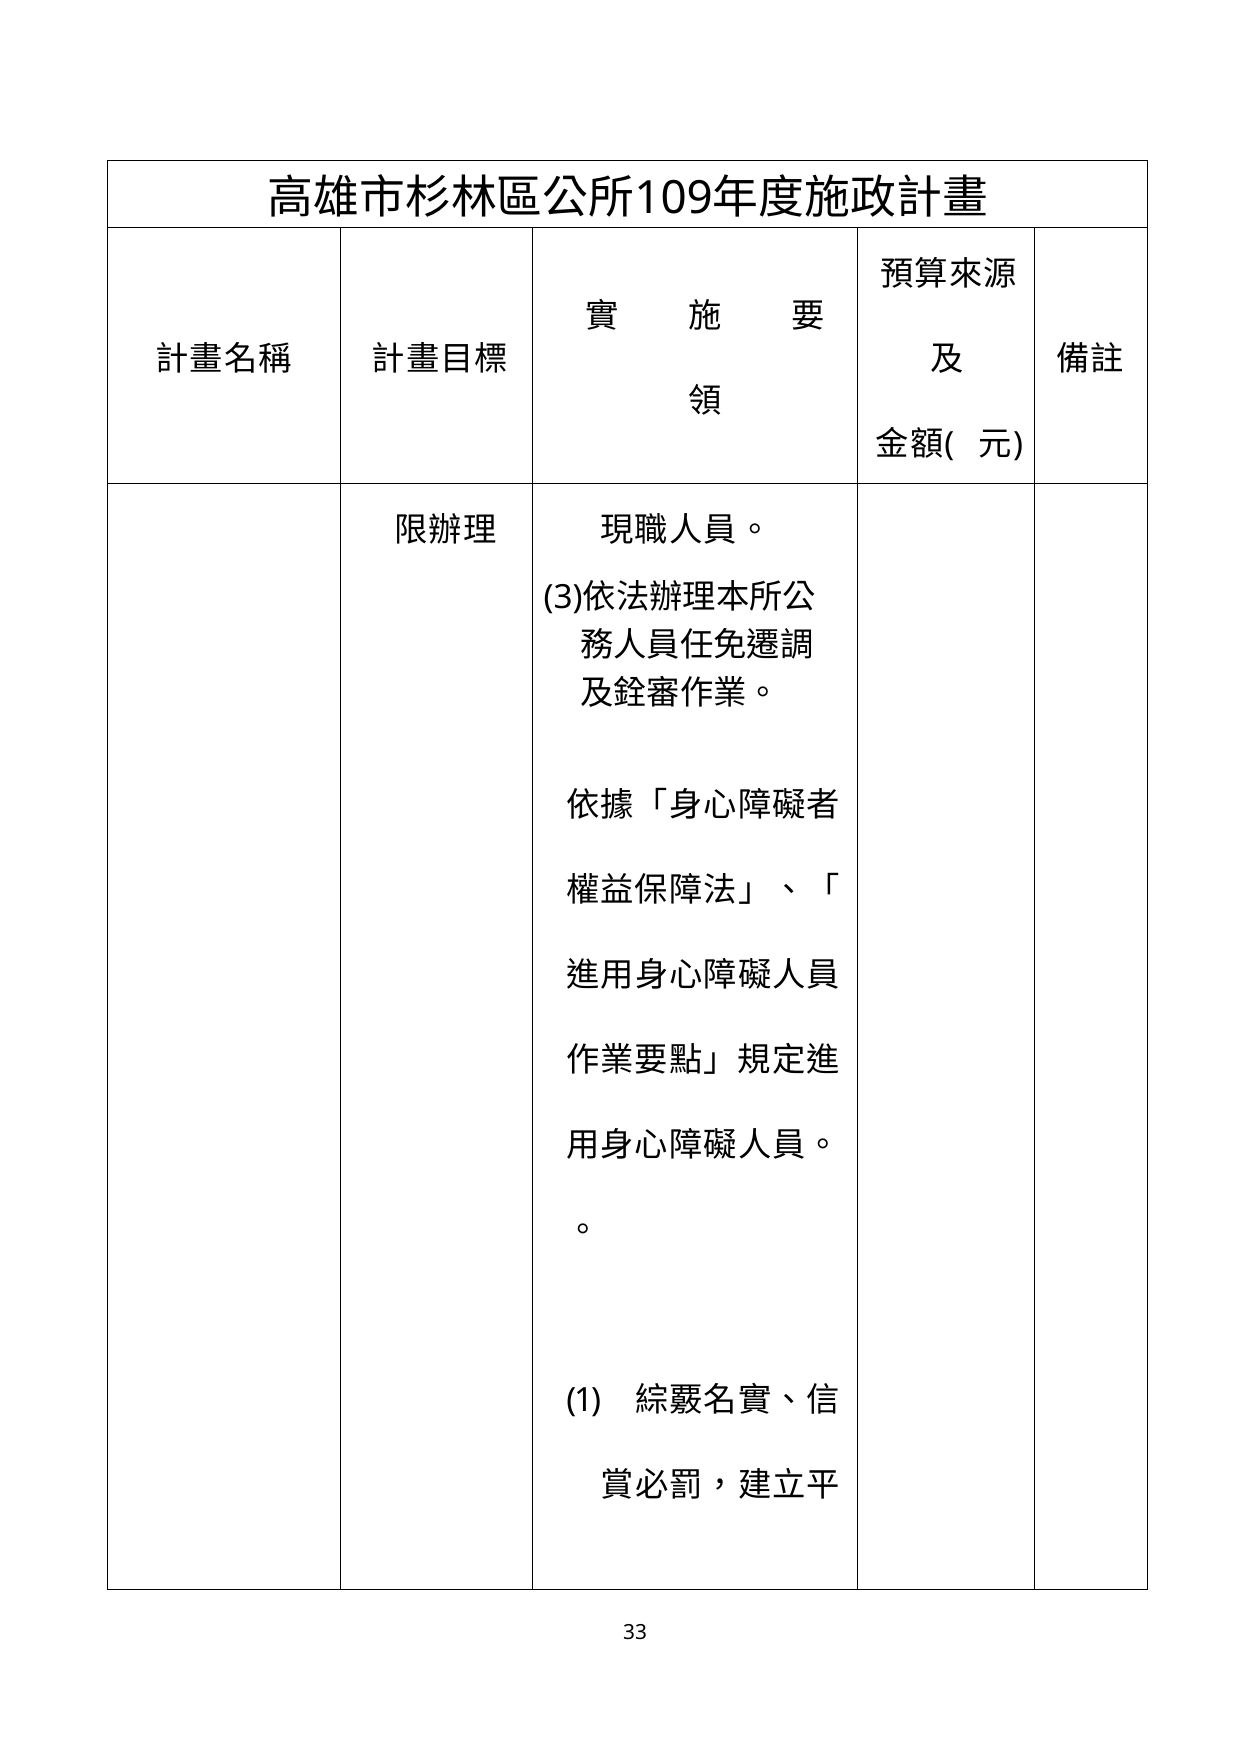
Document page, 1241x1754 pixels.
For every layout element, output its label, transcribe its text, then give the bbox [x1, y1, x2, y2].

table_cell 實 施 要 領 [533, 228, 857, 483]
table_cell [858, 484, 1034, 1589]
table_cell [1035, 484, 1147, 1589]
table_header 高雄市杉林區公所109年度施政計畫 [108, 161, 1147, 227]
table_cell 壹、一般行政 一、秘書室業務 (一)文書檔案管理 (二)庶務（財產、廳舍）管理 (四)出納管理 (五)研考業務 （六）法制業務 二、人事業務 人事管理 三、主計業務 (一)歲計 (二)會計 (三)統計 四、政風業務 區公所業務 民政業務 公職人員選舉 健全基層組織 里幹事服勤管理 (四)里鄰長福利及講習 (五)改善市容查(通)報 (六)改善民俗 (七)調解業務 (八)宗教業務 (九)祭祀公業申請案件之處理 (十)地政業務 (十一) 國民教育 (十二) 社會教育暨家庭教育 (十三) 醫療防疫保健 (十四) 民防組訓 (十五) 動員應變業務 (十六) 原住民生活輔導 （十七） 客家業務 (十八) 災害防救 (十九) 文化資產相關事宜 (二十) 役政業務 二、農業業務 （一）農地 管理 （二）農業推廣與糧食生產調查 （三）水土保持 （四）林務 管理 （五）畜水產業務 （六）其他 三、經建業務 (一)各項工程管理 (二)都市計畫 (三)水利業務 (四)建築管理 (五)工廠校正暨營運調查 (六)商品標示抽查 （七）稅務工作 四、社政業務 (一)社會福利 (二)社區發展管理 (三)社會救助 （四）社會運動 (五)全民運動 [108, 484, 340, 1589]
table_cell 限辦理 [341, 484, 532, 1589]
table_cell 計畫名稱 [108, 228, 340, 483]
table_cell (1)蒐集輿論反映資料，專人慎重處理，以達行政效率。 (2)機密案件依照規定辦理，以確保文書作業安全。 切實依照「高雄市政府文書處理實施要點」及有關法令規定，辦理公文收發、繕校工作。 依照「印信條例」及有關法令規定管理與使用印信。 設置專人，依照「高雄市政府文書處理實施要點」及有關法令規定辦理，使文卷案案可稽，並加強作業效率，提昇管理與應用功能。 (1)財產增減、移動登帳報告登記。 (2)財產增減月報、半年報、報廢表之編擬年統計表並定期(不定期)盤點清查。 （3）「市有財產管理系統」線上作業。 充實辦公廳設備，維護公共安全及營造優質洽公環境品質。 汰換及增購資訊硬、軟體設備，提升本所網路品質及資通安全。 (1)財產撥入接收捐送及購置之處理。 (2)財產之購置及營造請購單證簽辦與核定。 (3)財產之採購依據政府採購法相關規定辦理。 (4)採購驗收完畢後，採購單位將財產增加單、發票及有關文件，送會計單位查核確認後為財產之登記。 (1)房地產等不動產權登記。 (2)辦理一般產權責任簽證。 (3)房地產租借事項。 (4)一般財產租借事項。 (5)租借爭執處理。 (1)財產損毀及遺失之調查理賠事項。 (2)財產保護及修繕事項。 (3)擬訂消防防護計畫書，依規定進行消防編組，定期進行消防演練，期能落實火災、地震等災害預防。消防設備及飲水設備安全檢測。 (4)財產稅費及防護保險之處理。 (1)財產之報損、報毀或撥出之核定。 (2)辦理動產變賣標售事項。 (3)財產各項報表編報。 (1)車輛購置、贈與、移撥及報廢。 (2)車輛登記檢驗領照納稅事宜。 (3)車輛之保險事項。 (4)車輛之調派。 (5)油料與材料、工具報銷。 (6)車輛耗油量月報表之編造。 (7)車輛肇事之處理。 (1)車輛檢修報告及經費報銷。 (2)未合保養及修理事項之處理。 （1）依工友管理規定及勞動基準法辦理。 （2）依高雄市政府事務勞力替代措施推動方案及相關規定辦理。 (1)單位及人員清潔檢查工作。 (2)辦公處所佈置及調整建議。 (3)配合清除髒亂有關推行衛生清潔檢查工作。 (4)辦公廳內外環境之美化。 (5)辦公廳搬遷、計劃、進度、合約簽訂。 將拍賣案予以公告並及時依限將處理情形函復法院。 (1)編製年度物品購置概算。 (2)成躉採購之物品核定。 (3)辦理有關事務物品之採購。 (4)事務機械器具之保管養護。 (5)運動器材之保管養護。 (1)物品驗收後之處理。 (2)非消耗性物品之借用登帳。 (1)報廢物品之處理。 (2)物品收支月報。 (3)物品收支登帳。 (1)依據政府採購法規定辦理招標公告。 (2)開標結果之簽報。 每半年填報半年報表，每年填寫年報表送財政局備查。 現金(支票)出納保管，經常與各課室密切維繫協調，依法執行，收支隨時登記，數字力求正確無誤確實。 (1)協助各課室提出研究發展計畫以助益區政革新。 (2)依照研究單位或個人所提研究計畫呈報市府敘獎。 (1)切實執行稽催工作，掌握公文處理流程。 (2)加強實施本所訂定之「人民陳情案件作業流程處理期限」，以提高時效。 (1)上級交辦及重要業務列入追蹤管理。 (2)有關業務之協調與連繫。 (1)研擬下年度施政計畫先期作業，函報民政局審核後報府審議。 (2)擬訂下年度施政計畫草案報府審查並轉送市議會核備。 (1)賡續辦理本所為民服務平時考核工作。 (2)繼續實施「表揚績優地方人士實施要點」鼓勵提倡熱心公益者。 (3)與人民有關業務做到單一窗口櫃台化，達到一貫作業要求。 (4)規劃辦理以電話及通訊處理申請案件及簡化各項申請書表及其流程，以達到便民目的。 (5)舉辦為民服務工作人員講習及分組研討以提高素質。 (6)提供民眾便捷的各種意見反映管道。 (7)撰擬每年度為民服務工作績效報告。 (1)配合市府資訊中心戶役政電腦連線，持續推動辦公室自動化，並加強培訓區政資訊人員備用。 (2)申請資訊設備，推動辦公室自動化。 (1)人民陳情案件 均依規定追蹤列管,期限內辦妥以達便民措施。 (2)接獲人民訴願案即予列管，詳查處理情形，以合情、合理、合法的原則，慎重妥善處理。 (1)加強宣導國家賠償法相關條文。 (2)如有發生國家賠償事件依國家賠償法相關規定辦理國家賠償。 研究不適合實際之有關法規建議修訂或廢除。 (1)依「各機關職稱及官等職等員額配置準則」等規定檢討組織編制。 (2)推動策略性人力資源管理措施及落實顧客導向之人事服務，貫徹分層負責，權責劃分明確，公文流程縮短，發揮行政效能。 (1)依法組成本所甄審委員會，以公開、公平、公正辦理陞遷審議。 (2)職務出缺，除由現職人員陞補外，均申請分發考試及格人員，以貫徹考用合一政策，或依業務需要商調他機關現職人員。 (3)依法辦理本所公 務人員任免遷調及銓審作業。 依據「身心障礙者權益保障法」、「進用身心障礙人員作業要點」規定進用身心障礙人員。。 (1) 綜覈名實、信賞必罰，建立平時考核動態資料，作為考績獎懲及任免遷調之依據。 (2)依相關法令公正、公平辦理另予考績、年終考績及專案考績。對平時工作積極、業績優異或品德操守良好，有具體事蹟之人員予以激勵表揚。 (3)依照「行政院及所屬各機關公務人員平時考核要點」等相關法令加強勤惰管理，強化公務紀律，落實單位主管督導責任。 (1)加強推動「公務人員終身學習推動方案」、「各機關鼓勵公務人員積極學習英語具體措施」及「型塑學習型政府行動方案」,「推動公務人員數位進修計畫」等方案，派員參加各項訓練，培養公務人員創新觀念，提昇服務品質。 (2)鼓勵員工在職進修，積極參與各項研習課程,提升本所公務人員人力素質。 (1)按中央有關規定覈實支給員工待遇、獎金、子女教育補助費、各項生活津貼等其他給與維護員工權益。 (2)確依「公教人員保險法」辦理公務人員公保事宜。 (3) 依據「高雄市政府補助公教人員健康檢查作業規範」，推動公教人員健檢補助方案鼓勵員工參加健檢，並提供各合格醫院診所健檢資訊予同仁知悉。 (4)全民健康保險：依全民健康保險法及有關規定辦理公務人員及其眷屬全民健康保險。 (1)依規定辦理退休、撫卹、資遣案件，並購買獎牌、紀念品等贈送退休人員。 (2)主動宣導有關公務人員退休撫卹之相關權益事項。 (3)依規定實施退休人員照護事項。 (4)依規定核發月退休金、遺屬年金、月撫卹金及三節慰問金，充分照護退休、撫卹人員。 (5)按時繳納當月退撫基金費用；推動退休公務人員參與志願服務。 (1)切實執行差勤管理，對本所員工出勤，每月依規定實施不定期抽查維護辦公紀律。 (2)落實職務代理制度，建立職務代理人名冊，確實執行。 賡續建立或更新機關與個人資料，按時填送各項表報。 配合ecpa人事服務網路平台，賡續推動「人力資源管理資訊系統」（WebHR），並隨時異動更新，維持人事資料即時性與正確性。 加強實施員工參與及建議制度，以提升行政效率。利用集會等各種傳遞訊息方式，加強宣導性騷擾、性別歧視防治觀念及申訴管道，並依限填報相關資料參加市府推動性別主流化。 積極推動員工協助方案，提供符合同仁、主管及機關在工作上、生活上及健康上需求之服務措施。 依中央及地方政府預算籌編原則、高雄市總預算案歲出概算編製應行注意事項及高雄市總預算編製作業手冊及有關規定，就各業務單位工作計畫所需，核實編製年度歲入與歲出預算。 。 預算完成法定發布或核定保留程序後，依各機關單位預算執行要點及市府補充規定，參照各業務單位年度工作計畫進度，編製預算(保留)分配表函報本府主計處核定後付諸實施，並切實監督執行。 依各機關單位預算執行要點規定，執行年度預算時，如有合於中央及地方政府預算籌編原則所定得請求提出追加(減)預算情形者，得報請市府核准辦理；如有合於預算法第七十條各款情事且經檢討年度預算相關經費確無法容納，得申請動支第二預備金；另依高雄市政府動支災害準備金作業要點規定，及時辦理動支災害準備金作業。 (1)經費動支簽核應與預算編列用途相符;預算執行應與計畫進度相合，如有落後，促請業務單位注意檢討改進。 (2)採購計畫應依政府採購法及相關子法規定程序辦理。 (3)健全財務秩序，加強財務內控，除嚴格審核各項收支憑證外，不定期實施現金、票據與證券查核等。 (4)依據簿籍按月編製會計月報;上半年編製半年結算報告，按年編製年度會計報告。 (5)各項支付案件依法審核，除採購卡給付項目外，儘速隨到隨辦，完成支付手續。 (1)辦理區公所應辦公務統計業務及執行情形之檢討。 (2)辦理各類公務統計報表之審核與管理。 (3)編製區政統計總報告。 (4)辦理公務統計報表內部稽核。 (5)配合及協調辦理各項統計調查工作。 (6)兼(協)辦統計調查人員之遴選與聯繫。 選定易滋弊端業務項目辦理業務稽核，先期發掘業務缺失並提出改進措施。 透過各種會辦案件或召開政風座談會及執行專案訪查，研提業務興革建議，提昇機關廉能形象。 聘請具法律素養之專家、學者，利用各種集會場所講解端正政風、防制貪瀆相關法令，增進員工法律常識。 檢討本所「無效率不便民」之行政規章，並透過廉政會報及主管會報適時修正，以提昇行政效率及消弭貪瀆成因。 主動發掘員工廉能事蹟，簽報首長公開表揚或獎勵，樹立公務員優良典範。 利用各種集會場所及透過媒體、網路宣導相關政風法令及鼓勵民眾勇於檢舉貪瀆不法。 辦理政風實況問卷調查，以瞭解本所政風實況，作為改善政風，策進預防貪瀆不法之參考。 (8) 依據「高雄市政府員工廉政倫理規範」暨本府準用「行政院及所屬機關機構請託關說登錄查察作業要點」妥處相關案件，並依規定登錄建檔。 (9)主動配合業務單位活動加強辦理反貪、反詐騙及消費者保護等宣導作為。 加強公務機密維護宣導工作。 實施定期與不定期機密維護檢查，發現缺失立即簽請改進。 定期辦理公務文書資料密等變更註銷作業。 針對重要行政會議及採購底價等易滋洩密事項或有關國家安全、國家利益事項，協調策訂嚴密專案保密措施，杜絕洩密情事。 加強洩密資料蒐報及查處。 協助機關推動資訊使用管理稽核，配合資安演練，機先消弭資安事件，有效確保機關資訊安全。 實施定期與不定期預防措施安全狀況檢查，發現缺失立即簽請改善。 依據本所門禁管理安全措施確實辦理並配合保全公司，加強巡邏查察，以確保機關安全。 配合春安、十月慶典或專案期間安全維護會報，落實安全維護功能。 依據「高雄市政府及所屬各機關處理人民陳情案件要點」及「高雄市政府處理民眾抗爭事件處理程序及聯繫作業要點」有關規定，協調主管單位妥處民眾集體陳情案件，加強重大偶突發或危安事故之預警資料蒐報，並於事件發生1小時內，通報上級機關。 蒐集違反國家安全法第2條之1情事及有關危害國家安全及影響國家利益之資料，提供調查機關處理。 加強查察員工品德生活違常、行政缺失等情事，審慎研析案情，以發掘貪瀆不法。 對易滋弊端之業務，如採購案件，積極發掘，查處貪瀆不法案件。 依據行政院頒「獎勵保護檢舉貪污瀆職辦法」，受理各類檢舉案件，並依法審慎處理。 依據總統副總統選舉罷免法暨公職人員選舉罷免法及相關規定辦理。 高雄市里區域調整暨鄰編組辦法規定，要求各里辦公處擬訂年度工作計畫報區公所審核，並注意其執行績效，適時加以考核。 召開里業務聯繫會報，報告業務狀況、檢討改進里行政工作之推行及彙集建議案作妥切之處理。 特優里鄰長就現任且 無不良事蹟者，依規定程序及名額提經區務會議通過後報請市政府頒獎表揚。 結合轄內各單位整體力量，推動地方建設，提高服務品質。 (1)依據高雄市政府民政局訂頒之「高雄市里幹事服勤要點」辦理。 (2)訪問目的為瞭解里民一般狀況，發現困難問題主動為其服務。 (3)適時整理戶長資料之異動，並將訪問結果登記在戶長資料卡。 (4)為強化里幹事之勤，由民政課長及督導考核小組分定期與不定期方式赴里督導，並填訪查表送區長核閱，區長並作重點督導。 舉行里幹事工作會報，由各課室主管，提示工作事項，著重工作檢討、疑難問題之解決，並作成紀錄送區長核閱。 擬訂鄰長講習計畫，以溝通作法，促進政令之推行。 (1)擬訂鄰長參訪各項建設活動計畫及參加注意事項。 (2)調查參加參訪各項建設活動人數。 (3)依照計畫分梯次執行。 里鄰長於任期內死亡者，發給1次喪葬補助暨遺族慰問金，其標準如下： (1)里長：2萬元。 (2)鄰長：1萬5仟元。 每位鄰長每人每月2,000元交通費。 每位里鄰長每人每月240元。 依據全民健康保險暨相關規定辦理。 (1)要求里幹事鼓勵並宣導轄內市民自動自發(反映)改善市容。 (2)依據「高雄市政府改善市容查(通)報實施要點」辦理，對改善市容案件儘速填寫查(通)報，逕送業務有關機關辦理，並轉報市府處理。 在轄區內如有發現廢棄車輛，要求各里幹事及時查報並函轉警察單位辦理。 (1)勸導農曆7月普渡及同一主神祭典在同一天舉行。 (2)宣導中元節配合集中焚化紙錢。 (3)執行祭典拜拜節約不赴宴、不宴客，公務員率先倡導力行。 (1)組織改善民俗勸導小組勸導民眾實踐節約。 (2)勸導市民參加集團「婚禮」力求節約，不舖張。 利用各種集會(里民大會及寺廟基層會議)時宣導。 (1)利用各種集會，廣予宣導調解功能。 (2)及時召開調解委員會議調解糾紛。 每月第二週週六服務區民 不定期清查、訪視轄區內未登記之寺廟、教會(堂)，積極輔導辦理登記。 (1)加強財務稽核。 (2)輔導健全組織。 (3)掌握動態，出席各項會議。 (4)加強溝通互動、協助解決各項疑難問題。 輔導節約祭典費用，興辦公益慈善活動，以彰顯宗教慈悲濟世、教化社會、造福人群之精神。 (1)輔導祭祀公業土地派下提出祭祀公業土地登記。 (2)核發祭祀公業派下員證明。 配合宣導公告土地現值相關事宜。 (1)依耕地三七五減租條例、高雄市耕地租約登記自治條例及相關法令規定辦理耕地租約續訂、變更、終止、註銷、更正等事項。 (2)依耕地三七五租約清理要點及相關法令規定清理耕地三七五租約，遇有租約資料與實情不符部分，則後續依有關規定辦理。 (3)對於訂有三七五租約者，隨時與地政事務所聯繫依異動情形（例如終止租約、徵收、重劃、重測、分割、合併）釐正租約登記簿冊。 (1)依耕地三七五減租條例、高雄市政府及各區公所耕地租佃委員會設置要點、高雄市各級耕地租佃委員會調解調處須知等關法令規定辦理耕地租佃爭議調解。 (2)審查租佃爭議調解申請案之資格與附繳證件，並於調解前先實地勘查土地使用現況。 (3)調解會議決議內容應具體明確，會議紀錄（含筆錄）應報市府備查。 (4)經調解成立案件函報市府耕地租佃委員會發給證明書，調解不成立案件移請市府耕地租佃委員會調處。 (5)如遇天災時，召開耕地租佃委員會，勘查歉收情形，並議定減租辦理，陳報市府。 召開租佃委員會辦理。 配合非都市土地使用管制規則第5條規定，查報違反非都市土地使用管制。 (1)召開「強迫入學委員會」，執行強迫入學條例施行細則有關規定事項，並隨時追蹤中輟通報學生，執行強迫入學規定。 (2)適時調查區內學齡兒童，確實審核戶籍資料，並依學區劃分填送入學通知單。 (3)配合各校輔導休學或中輟之學生，繼續完成9年國民教育 (1)加強配合推行莊敬自強端正禮俗宣導。 (2)適時配合舉辦各種社教活動。 (3)洽請社團寺廟舉辦有意義的文教活動。 (4)加強宣導守法觀念，鼓勵社區自主精神意識，以塑造優質環境，培養居民認同感。 （5）辦禮春秋季藝文活動及國語文競賽。 (1)協助衛生單位推行醫療保健及公共衛生工作。 (2)鼓勵市民按時接受各項疫苗接種。 (1)每月定期召開登革熱區級防疫指揮中心會議，建立跨單位合作機制。 (2)輔導各里成立環境整頓或環境改造相關工作之志工隊。 (3)規劃辦理里鄰長登革熱研習會及社區民眾登革熱衛教宣導。 (4)請里幹事查報各轄區破損空屋並函報各權管單位。 (5) 每里成立「里登革熱防治小組」，每週反登革熱日動員巡查環境，參與里民衛教宣導。 (6)協調各權責機關根本處理轄區內積水地下室、破損空屋、髒亂空地、廢輪胎廠、回收場、陽性水溝、大型隱藏性孳生源。 (7)落實大雨後48小時七大列管點複查及登革熱防治工作。 (1)流感大流行時， 配合衛生單位執行轄區臨時集中收治隔離場所防治措施。 (2)利用各種集會協助宣導市民接種流感疫苗及流感防治措施。 (1)協助宣導預防食品中毒5原則：要洗手、要清潔、要生熟食分開、要徹底加熱、要低溫保存。 (2)協助宣導民眾均衡攝取各類新鮮食物，減少因攝取大量單一食物而提高特定汙染物質之風險。 (1) 每年主動連繫衛生單位(各區衛生所或衛生局)媒合講師，針對所轄里長、里幹事辦理至少一小時自殺防治守門人教育訓練課程，落實守門人功能，里長與里幹事分計各達轄區里數80%以上，並逐年調升至100%。 (2)利用行政資源及各項集會協助推動安心專線：「800788995」。 落實社區內自殺高風險個案之發掘、關懷、轉介及通報。 (1)針對社區網絡內里長、里幹事辦理菸、酒、毒品防制宣導課程，以增進防制知能，建立社區藥物濫用防制網絡，提升預防成效。 (2)協助宣導「酒癮治療服務方案」與醫療院所合作，提供酒癮治療服務並補助醫療費用。 (3)協助宣導24小 時不打烊免付 費戒毒成功專 線 0800-770-885， 戒菸專線 0800-636-363 及「室內公共場 所、室內三人以 上工作場所及 大眾運輸工具 內全面禁止吸 菸，違者將罰鍰 2千至1萬元」)。 配合參加衛生單位辦理針對社區網絡內里長、里幹事社區(疑似)精神病患辨識及護送就醫技巧訓練。 (1)於跑馬燈或LED 看板播放「檳榔 子本身就是致 癌物，即使不加 紅灰、白灰、荖 花、荖葉等添加 物，嚼它就是會 致癌」及「政府 提供免費子宮 頸癌、乳癌、大 腸癌、口腔癌四 項癌症篩檢，符 合篩檢資格民 眾請洽各區衛 生所。 (2)協助衛生所辦理社區到點設站癌症篩檢工作。 (1)協助「弱勢個案就醫補助」宣導。 (2)協助開立弱勢認定標準證明文件。 召開推行會報及檢討會。 加強各社區、機關學 校環境清潔綠美化。 （1）加強社區共共衛生設施及家戶衛生教育。 （2）資源回收及垃圾減量。 （3）廚餘回收再利用。 (1)依據內政部國防部函頒「民防團隊編訓服勤實施規定」辦理。 (2)本區民防團、分團經常檢討。 依上級規定辦理。 遵照上級所頒演習計畫及規定辦理。 調查戰時可動員人力、物力，隨時掌握動員及徵購徵用。 （1）運用民間及學校力量協助維持交通安全。 （2）人口密集處逐年增設消防栓，以加強防火設施。 (1)依據市府年度動員分類執行計畫策訂本區動員執行計畫。 (2)辦理動員之協調、訓練與演習工作。 (1)配合辦理原住民微型經濟活動貸款、專門人才獎勵、購屋補助、整修建住宅補助及綜合發展基金貸款、國宅配售、法律服務、協助解決生活上所遭遇之困境，使其獲得實質之照顧。 (2)積極鼓勵原住民青年參加職業訓練，習得一技之長，提升生活水準。 (3)宣導原住民登記族別，提升族別註記率。 (4)輔導原住民加入全民健康保險、國民年金，保障醫療權益。 (5)輔導原住民繳納國民年金。 （1）辦理慶祝全國客家日活動。 （2）辦理客庄民俗節慶、客家產業等特色活動。 （3）營造客庄聚落環境風貌。 （4）成立客語推行委員會，協助轄區推動客語教學及客家文化活動。 (1)依轄區特性舉行防火防災(防颱、防震)宣導。 (2)印製相關防火宣導資料、標語實施里鄰宣導。 (3)利用里民大會及鄰長會議宣導居家防火、用電安全等防災宣導。 (4)輔導市民自行購置維護滅火器等消防器材及裝設照明及監視錄影設備。 (1)依據「高雄市地區災害防救計畫」及災害防救法相關規定辦理。 (2)配合「市級災害應變中心」之成立，於內部成立「緊急應變小組」，執行「災害應變中心」交付之各項災害防救任務。 (3)執行災情查報任務，並將災情彙整定時回報「災害應變中心」。 (4)整合災害防救相關業務，並由專人辦理。 (1)依據文化資產保存法相關規定辦理。 (2)協助古蹟、歷史建築提報。 (3)文化資產突發事件緊急通報。 (1)協助市政府調集役政人員，辦理役政人員在職訓練。 (2)依據規定辦理本區內兵要地誌調查。 (1)辦理役男兵籍調查及因戶籍遷出(入)之役男除、列額異動管理。 (2)辦理役男徵兵檢查體檢等事宜。 (3)辦理役男軍種、兵 科、籤號抽籤事宜 ，以確定其所徵集 之軍種及順序。 (4)辦理常備兵、補充兵、及替代役徵集入營事宜。 (5) 辦理役男申請變 更體位複檢、體位 未定複檢等事宜。 (6)辦理在學學生因 故休、退學之緩徵人員處理等事宜。 (7)為役男條件符合 者，依規定辦理延 期入營事宜。 (8)依規定辦理妨害 兵役案件及行方 不明役男查察，並 會請戶政所、警察 局、境管局等單位 ，協助查案。 (9)將本區就讀軍、 警校 之學生列名 管理及註記，若因 故未就讀，則納入 徵處。 (10)辦理役種區劃 、提前退伍申請及 禁、免役案件處理 。 (11)受理役男替代 役申請及出國請申 請各項業務。 (1)辦理服兵役役男家屬生活扶助各項業務。 (2)辦理服兵役役男列級家屬各項生育及喪葬補助事宜。 (3)協助推行役政有功人員表揚。 (4)配合上級兵役宣導、在營軍人死亡之遺族家屬妥善照顧及異動。 (5)辦理服兵役役男列級家屬醫療及全民健保補助。 (1)辦理後備軍人異動管理、緩召業務。 (2)線上歸鄉報到清查及更正、輔導就業、在職訓練等工作。 (3)協助高雄市後備指揮部辦理後備軍人教育及點閱召集。 (4)受理後備軍人退伍令遺失或破損補換發、轉免役等各項申請事宜。 (1)依照替代備役男管理作業規定辦理異動連繫掌握替代役備役動態，辦理退停役列管作業。 (2)依照替代役備役男管理規定，辦理替代役備役役男轉、免、回、除、禁役作業。 (1)系統維護管理 (2)系統財產之管理 依據農業用地作農業設施容許使用審查辦法辦理。 受理區民申請，檢證勘查，並依據「農業用地作農業使用證明認定」審查，符合後由本所核發證明書。 （1）維護農民福祉 及生態環境，遵 照上級政府訂 頒計畫辦理確 保糧食供需平 衡。每年分為一 期作及二期作 下里受理、勘查 與編造清冊。 （2）稻田多元利用 -種植景觀綠肥 ，美化市容。 打造高產值有機養生精緻農業。 （1）依規定設置農情田間調查員分區、分段調查，彙整查報資料力求準確以供上級分析。 (2)每月份執行各花卉、雜糧及蔬菜等作物產量預測。 (1)天然災害發生期間，由本所查報災情，並立即速報給上級以作即時之應變。 (2)如經農委會公告本市達到農業天然災害現金救助區，則本所成立工作小組啟動現金救助工作，受理申報、現場勘認與編造清冊等業務。 加強輔導農民農藥使用安全，對農作物病蟲害有效防治及農藥殘留。另配合上級政府辦理滅鼠工作，以防鼠害。 提高農地利用價值輔導農民以科技方法協助農業生產俾增進農業生產力，提高農民所得。 (1)山坡地違規使用查報取締管理。 (2)山坡地保育利用宣導。 (3)衛星影像變異點查報。 於每年5至9月實施檢測工作，並依下列辦法受理申請： (1)平地造林依照行政院農業委員會訂定「平地造林直接給付及種苗配撥實施要點」，確實執行。 (2)山坡地造林依照行政院農業委員會與行政院原住民族委員會訂定「獎勵輔導造林辦法」辦理。 （1）依規定每月調 查區內魚塭放 養量及收穫量 作為產銷輔導 資料。 （2）陸上魚塭養殖 漁業登記證之 申請業務。 配合市府訂定計畫辦理調查作業。 (1)依據「查編與農業經營不可分離土地作業要點」辦理。 (2)受理申請期間為每年五月一日至五月三十一日；實地會勘時間為每年六月一日起至六月三十日止；並於每年七月三十一日前造冊。 依據「農耕用機器設備及農地搬運車使用免徵營業稅燃料用油作業須知」及「農業機械使用證申請及發證須知」辦理執行。 從葫蘆種植、雕刻、運用行銷、開發市場及創造商機。 協助執行颱風災害復建工程。 依據新制定高雄市市區道路管理自治條例及102年6月7日「『區公所與各局處業務待釐清事項』會議紀錄」6公尺以下道路及其附屬設施由區公所負責改善養護。 辦理各植樹綠化道路之養護工程。 核發都市土地使用分區證明書。 (1)建請市政府清疏區內各區域排水圳,促使排水暢通。 (2)建請市政府整治或清疏區內野溪,改善淤積問題以利排水。 (3)中小排水（一般排水）管理、新建、修建及計畫提報。 (1）雨水下水道管理、新建、修建及計畫提報。 (2）高雄市政府委託辦理事項 （3）道路側溝新建、修建及計畫提報。 (4)災修工程案件提報。 辦理高屏溪水質水量保護區水源保育與回饋計畫事項 (1)協助核發無自用農舍證明書。 (2)違章建築查報,請高雄市政府依法拆除違建物。 於每年6月1日至7月10日協助高雄市政府經濟發展局辦理轄內工廠校正及營運調查，以便掌握工廠營運實況及其家數。 配合市府執行本市商品標示抽查。 （1）配合財稅相關 單位辦理各項 稅務宣導。 （2）財產稅（房屋 稅、地價稅）補 單事宜。 (1)辦理中低收入老人生活津貼。 (2)辦理中低老人暨身心障礙者特別照顧津貼。 (3)辦理重陽節敬老活動暨禮金發放。 (4)受理優惠記名卡的申請。 （5）辦理設籍本市1年且年滿65歲以上老人參加全民健保自付額補助及核退事宜。 (6)結合社區資源宣導「老人免費裝假牙」政策。 (1)辦理身心障礙證明製作相關業務。 (2)身心障礙者健康保險保險費補助。 (3)辦理各項身心障礙者生活補助、生活輔助器具費用及日間照顧及住宿式照顧費用補助。 (4)輔導身心障礙者減免汽車牌照稅及申報綜合所得稅,享有身心障礙者特別扣除額。 (5)身心障礙者就業服務、職業訓練宣導。 (6)辦理中低老人暨身心障礙者特別照顧津貼。 (7)辦理身心障礙者優惠記名卡的申請。 (1)辦理弱勢單親家庭子女生活、教育補助申請，經調查、核定後，列冊補助。 (2)受理特殊境遇家庭緊急生活扶助與子女生活津貼、托育津貼及教育補助證明等之申請審核及核定。 (3)受理弱勢家庭兒童及少年緊急生活扶助申請與初審，函送社會局複審及核定。 （4）辦理育有未滿二歲兒童育兒津貼。 (5)受理特殊境遇家庭身分證明之申請審核。 (6)受理設籍前新住民遭逢特殊境遇之家庭扶助之申請審核及核定。 (7)辦理弱勢兒童及少年生活扶助之申請審核及核定。 (8)受理弱勢兒童及少年醫療補助之申請與初審，送社會局複審、核定。 區公所里幹事及其他執行兒童及少年福利業務人員，於辦理經濟扶助案件審核或執行社會救助等業務時，應主動關懷轄內兒童及少年，發現符合兒童及少年保護者應立即通報社會局。 (1)輔導社區會務財務功能健全。監督並輔導社區生產建設基金之運用與管理並定期（一年）查核存款情形。 (2)推展社區工作業務。 (3)督導社區確實辦理成果維護。 (4)輔導社區發展協會注重在地人才培力，促進永續經營。 (5)輔導社區發展協會推行社區福利服務。 (6)協助社區建立在地特色。 （1）結合社區資源宣導長期照顧服務。 （2）協助發掘及通報社區有長期照顧需求個案至本市長期照顧管理中心。 (3)協助盤點轄區內的社區閒置空間，轉型設置長照服務使用。 協 協助衛生所結合社區組織、團體共同推動社區健康營造。 (1)辦理低收入戶、中低收入戶暨各項社會福利事項申請。 (2)積極輔導低收入戶、中低收入戶就業自立。 (3)結合民間慈善資源辦理寒冬送暖，加強對低收入戶及中低收入戶家庭之照顧。 (1)辦理經濟弱勢傷病醫療、看護費用補助。 (2)辦理低收入戶及中低收入戶第五類福保身分納保業務。 辦理生活陷困之中低收入戶及低收入戶及經濟弱勢民眾急難救助申請，並評估層轉衛生福利部申請救助。 (1)依災害救助相關規定核發救濟金。 (2)建立救災物資及儲備作業機制，暢通災害期間救災物資調動管道。 (3)整備充實災害收容救濟站，辦理災害期間災民收容安置作業 配合上級政策落實全民健保工作。 依據國民年金法辦理被保險人所得未達一定標準資格辦理申請案件之受理、審核及年度總清查工作。並辦理欠費保險人訪視工作及地區性宣導活動等事項。 配合勞政單位宣導就業相關資訊。 （1）訂定各項慶典活動計畫。 （2）召集籌備會研討活動內容，熱烈慶祝各項慶典節日。 （3）表揚模範父親及母親活動。 (4)辦理重陽敬老活動。 配合市政府舉辦各 項體育活動，增進國 民強健體魄、身心健 康。 (1)專人辦理國民體 育業務。 (2)配合體育署及本 市推展全民運動 政策，規劃主、 承辦體育活動、 輔導及推動區內 社會團體辦理體育活動。 [533, 484, 857, 1589]
table_cell 備註 [1035, 228, 1147, 483]
table_cell 預算來源及 金額(元) [858, 228, 1034, 483]
table_cell 計畫目標 [341, 228, 532, 483]
